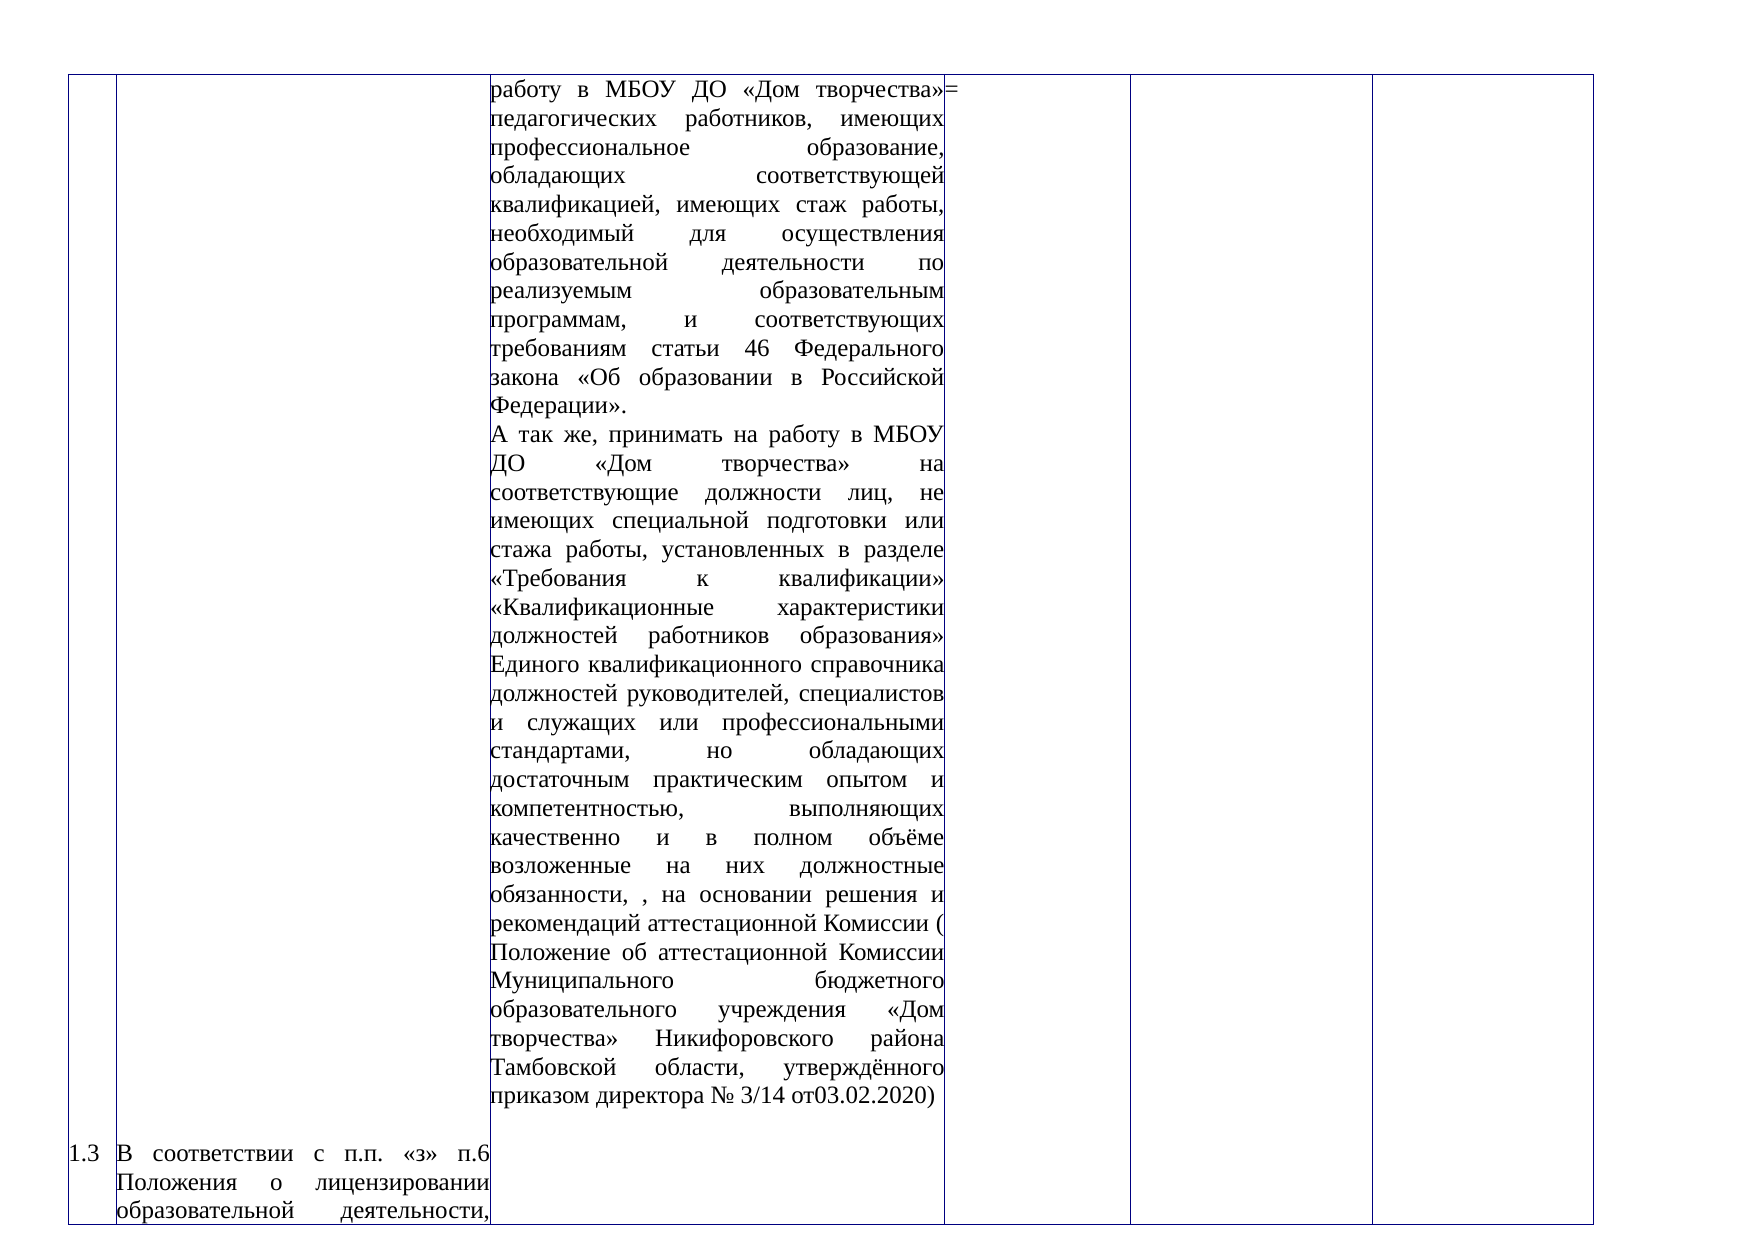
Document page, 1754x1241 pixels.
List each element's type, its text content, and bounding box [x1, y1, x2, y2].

table_cell 1.3 [69, 75, 116, 1224]
table_cell [1373, 75, 1593, 1224]
table_cell работу в МБОУ ДО «Дом творчества» педагогических работников, имеющих профессиональное образование, обладающих соответствующей квалификацией, имеющих стаж работы, необходимый для осуществления образовательной деятельности по реализуемым образовательным программам, и соответствующих требованиям статьи 46 Федерального закона «Об образовании в Российской Федерации». А так же, принимать на работу в МБОУ ДО «Дом творчества» на соответствующие должности лиц, не имеющих специальной подготовки или стажа работы, установленных в разделе «Требования к квалификации» «Квалификационные характеристики должностей работников образования» Единого квалификационного справочника должностей руководителей, специалистов и служащих или профессиональными стандартами, но обладающих достаточным практическим опытом и компетентностью, выполняющих качественно и в полном объёме возложенные на них должностные обязанности, , на основании решения и рекомендаций аттестационной Комиссии ( Положение об аттестационной Комиссии Муниципального бюджетного образовательного учреждения «Дом творчества» Никифоровского района Тамбовской области, утверждённого приказом директора № 3/14 от03.02.2020) [491, 75, 944, 1224]
table_cell = [945, 75, 1130, 1224]
table_cell [1131, 75, 1372, 1224]
table_cell В соответствии с п.п. «з» п.6 Положения о лицензировании образовательной деятельности, [117, 75, 490, 1224]
